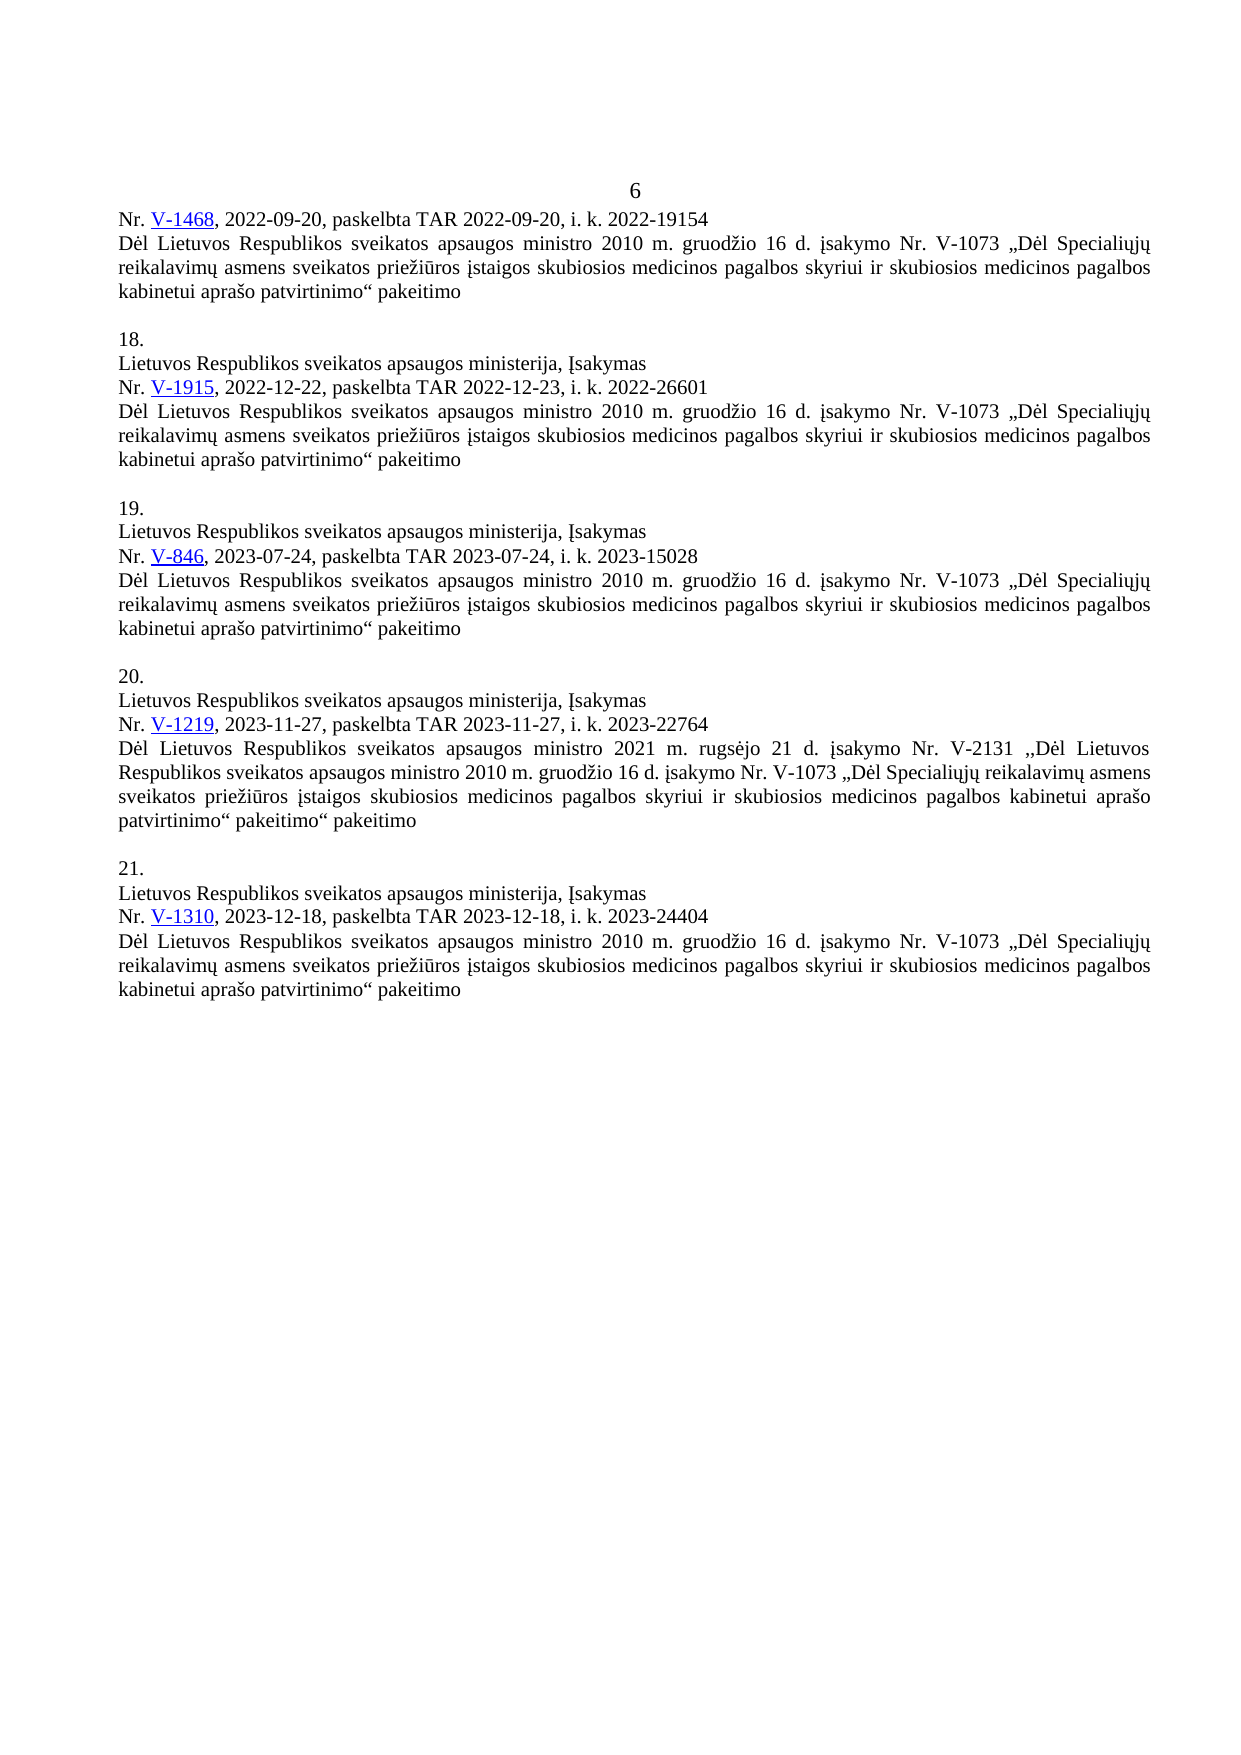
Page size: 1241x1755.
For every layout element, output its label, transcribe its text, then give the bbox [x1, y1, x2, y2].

text Nr. V-846, 2023-07-24, paskelbta TAR 2023-07-24, i. k. 2023-15028 [118, 543, 1152, 568]
text Lietuvos Respublikos sveikatos apsaugos ministerija, Įsakymas [118, 880, 1152, 904]
text Lietuvos Respublikos sveikatos apsaugos ministerija, Įsakymas [118, 351, 1152, 375]
text Nr. V-1310, 2023-12-18, paskelbta TAR 2023-12-18, i. k. 2023-24404 [118, 904, 1152, 928]
text Dėl Lietuvos Respublikos sveikatos apsaugos ministro 2010 m. gruodžio 16 d. įsakymo Nr. V-1073 „Dėl Specialiųjų reikalavimų asmens sveikatos priežiūros įstaigos skubiosios medicinos pagalbos skyriui ir skubiosios medicinos pagalbos kabinetui aprašo patvirtinimo“ pakeitimo [118, 568, 1152, 640]
text Lietuvos Respublikos sveikatos apsaugos ministerija, Įsakymas [118, 519, 1152, 543]
text 19. [118, 495, 1152, 519]
text Lietuvos Respublikos sveikatos apsaugos ministerija, Įsakymas [118, 688, 1152, 712]
text Nr. V-1915, 2022-12-22, paskelbta TAR 2022-12-23, i. k. 2022-26601 [118, 375, 1152, 399]
text Nr. V-1468, 2022-09-20, paskelbta TAR 2022-09-20, i. k. 2022-19154 [118, 207, 1152, 231]
text 18. [118, 327, 1152, 351]
text Dėl Lietuvos Respublikos sveikatos apsaugos ministro 2010 m. gruodžio 16 d. įsakymo Nr. V-1073 „Dėl Specialiųjų reikalavimų asmens sveikatos priežiūros įstaigos skubiosios medicinos pagalbos skyriui ir skubiosios medicinos pagalbos kabinetui aprašo patvirtinimo“ pakeitimo [118, 399, 1152, 471]
text Dėl Lietuvos Respublikos sveikatos apsaugos ministro 2010 m. gruodžio 16 d. įsakymo Nr. V-1073 „Dėl Specialiųjų reikalavimų asmens sveikatos priežiūros įstaigos skubiosios medicinos pagalbos skyriui ir skubiosios medicinos pagalbos kabinetui aprašo patvirtinimo“ pakeitimo [118, 928, 1152, 1001]
text Dėl Lietuvos Respublikos sveikatos apsaugos ministro 2010 m. gruodžio 16 d. įsakymo Nr. V-1073 „Dėl Specialiųjų reikalavimų asmens sveikatos priežiūros įstaigos skubiosios medicinos pagalbos skyriui ir skubiosios medicinos pagalbos kabinetui aprašo patvirtinimo“ pakeitimo [118, 231, 1152, 303]
text 21. [118, 856, 1152, 880]
text Nr. V-1219, 2023-11-27, paskelbta TAR 2023-11-27, i. k. 2023-22764 [118, 712, 1152, 736]
text 20. [118, 664, 1152, 688]
text Dėl Lietuvos Respublikos sveikatos apsaugos ministro 2021 m. rugsėjo 21 d. įsakymo Nr. V-2131 ,,Dėl Lietuvos Respublikos sveikatos apsaugos ministro 2010 m. gruodžio 16 d. įsakymo Nr. V-1073 „Dėl Specialiųjų reikalavimų asmens sveikatos priežiūros įstaigos skubiosios medicinos pagalbos skyriui ir skubiosios medicinos pagalbos kabinetui aprašo patvirtinimo“ pakeitimo“ pakeitimo [118, 736, 1152, 832]
